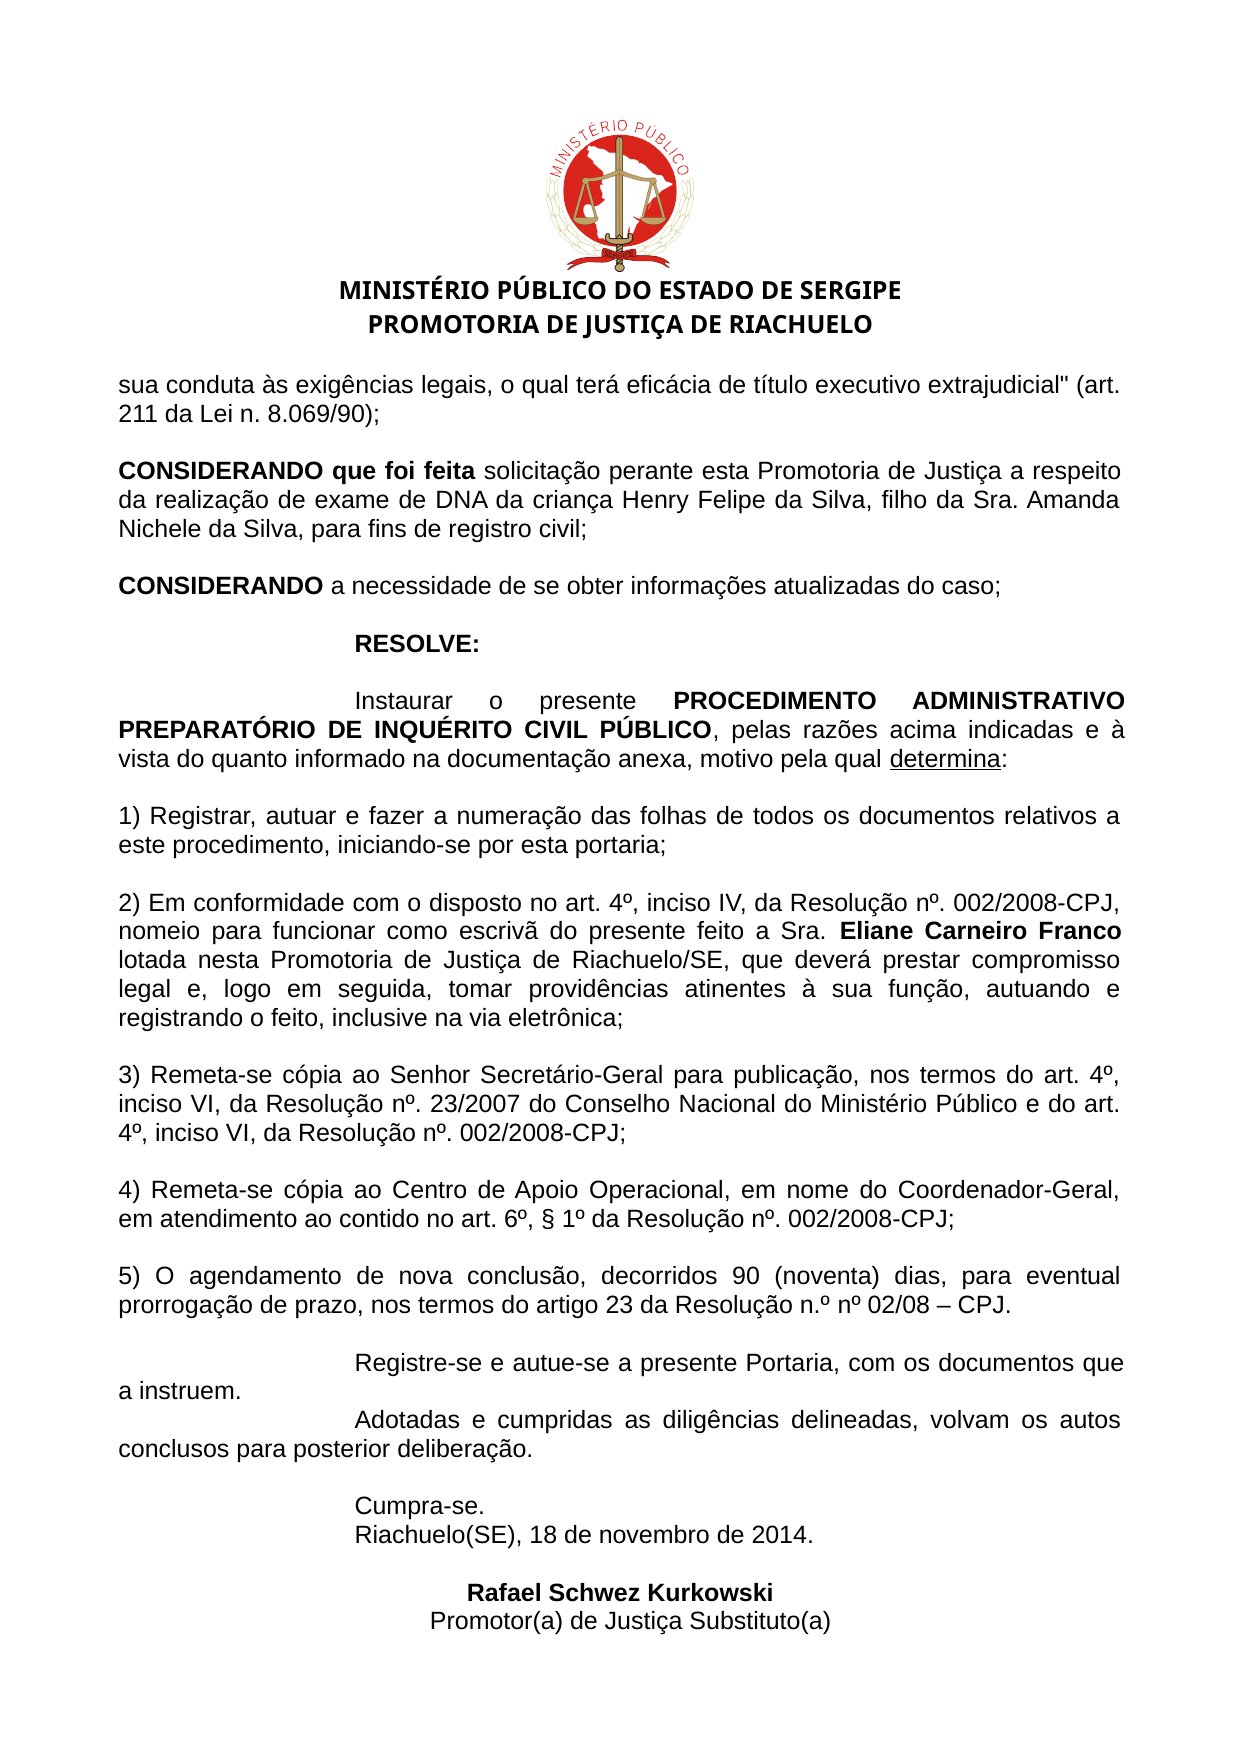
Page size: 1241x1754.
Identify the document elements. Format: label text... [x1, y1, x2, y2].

text Rafael Schwez Kurkowski [118, 1578, 1122, 1606]
text Cumpra-se. [118, 1491, 1126, 1520]
text 3) Remeta-se cópia ao Senhor Secretário-Geral para publicação, nos termos do art. 4º, inciso VI, da Resolução nº. 23/2007 do Conselho Nacional do Ministério Público e do art. 4º, inciso VI, da Resolução nº. 002/2008-CPJ; [118, 1060, 1122, 1146]
text Instaurar o presente PROCEDIMENTO ADMINISTRATIVO PREPARATÓRIO DE INQUÉRITO CIVIL PÚBLICO, pelas razões acima indicadas e à vista do quanto informado na documentação anexa, motivo pela qual determina: [118, 686, 1126, 773]
text 4) Remeta-se cópia ao Centro de Apoio Operacional, em nome do Coordenador-Geral, em atendimento ao contido no art. 6º, § 1º da Resolução nº. 002/2008-CPJ; [118, 1175, 1122, 1233]
text 5) O agendamento de nova conclusão, decorridos 90 (noventa) dias, para eventual prorrogação de prazo, nos termos do artigo 23 da Resolução n.º nº 02/08 – CPJ. [118, 1261, 1122, 1319]
text 2) Em conformidade com o disposto no art. 4º, inciso IV, da Resolução nº. 002/2008-CPJ, nomeio para funcionar como escrivã do presente feito a Sra. Eliane Carneiro Franco lotada nesta Promotoria de Justiça de Riachuelo/SE, que deverá prestar compromisso legal e, logo em seguida, tomar providências atinentes à sua função, autuando e registrando o feito, inclusive na via eletrônica; [118, 888, 1122, 1031]
text Registre-se e autue-se a presente Portaria, com os documentos que a instruem. [118, 1348, 1126, 1405]
text Promotor(a) de Justiça Substituto(a) [118, 1606, 1122, 1635]
text RESOLVE: [118, 629, 1122, 658]
text CONSIDERANDO que foi feita solicitação perante esta Promotoria de Justiça a respeito da realização de exame de DNA da criança Henry Felipe da Silva, filho da Sra. Amanda Nichele da Silva, para fins de registro civil; [118, 456, 1122, 543]
text 1) Registrar, autuar e fazer a numeração das folhas de todos os documentos relativos a este procedimento, iniciando-se por esta portaria; [118, 801, 1122, 859]
text Riachuelo(SE), 18 de novembro de 2014. [118, 1520, 1126, 1549]
text Adotadas e cumpridas as diligências delineadas, volvam os autos conclusos para posterior deliberação. [118, 1405, 1122, 1463]
text CONSIDERANDO a necessidade de se obter informações atualizadas do caso; [118, 571, 1122, 600]
text sua conduta às exigências legais, o qual terá eficácia de título executivo extrajudicial" (art. 211 da Lei n. 8.069/90); [118, 370, 1122, 428]
